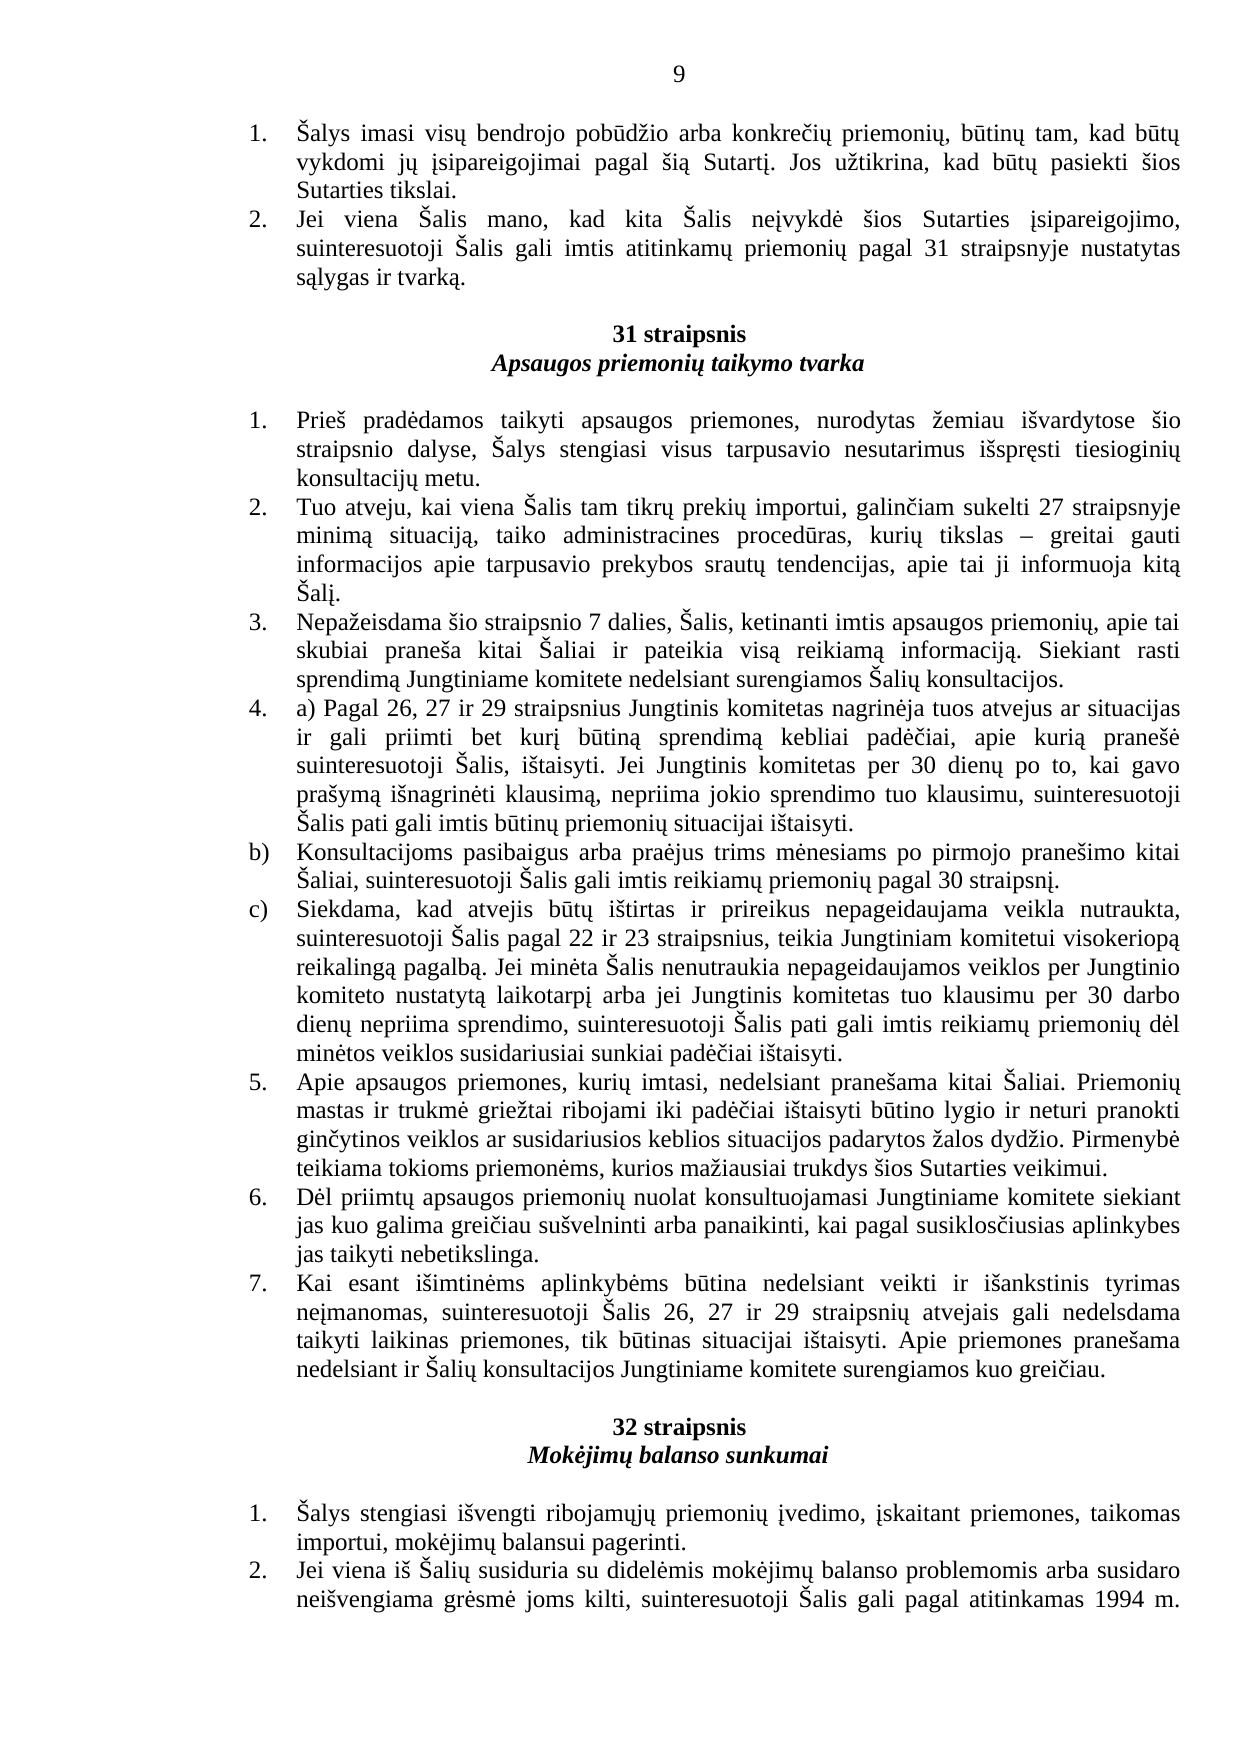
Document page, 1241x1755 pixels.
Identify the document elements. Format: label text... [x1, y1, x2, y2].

text 3. Nepažeisdama šio straipsnio 7 dalies, Šalis, ketinanti imtis apsaugos priemonių, apie tai skubiai praneša kitai Šaliai ir pateikia visą reikiamą informaciją. Siekiant rasti sprendimą Jungtiniame komitete nedelsiant surengiamos Šalių konsultacijos. [248, 607, 1181, 693]
text Apsaugos priemonių taikymo tvarka [177, 348, 1181, 377]
text 6. Dėl priimtų apsaugos priemonių nuolat konsultuojamasi Jungtiniame komitete siekiant jas kuo galima greičiau sušvelninti arba panaikinti, kai pagal susiklosčiusias aplinkybes jas taikyti nebetikslinga. [248, 1182, 1181, 1268]
text c) Siekdama, kad atvejis būtų ištirtas ir prireikus nepageidaujama veikla nutraukta, suinteresuotoji Šalis pagal 22 ir 23 straipsnius, teikia Jungtiniam komitetui visokeriopą reikalingą pagalbą. Jei minėta Šalis nenutraukia nepageidaujamos veiklos per Jungtinio komiteto nustatytą laikotarpį arba jei Jungtinis komitetas tuo klausimu per 30 darbo dienų nepriima sprendimo, suinteresuotoji Šalis pati gali imtis reikiamų priemonių dėl minėtos veiklos susidariusiai sunkiai padėčiai ištaisyti. [248, 894, 1181, 1067]
text 2. Jei viena Šalis mano, kad kita Šalis neįvykdė šios Sutarties įsipareigojimo, suinteresuotoji Šalis gali imtis atitinkamų priemonių pagal 31 straipsnyje nustatytas sąlygas ir tvarką. [248, 204, 1181, 291]
text 32 straipsnis [177, 1412, 1181, 1441]
text 31 straipsnis [177, 319, 1181, 348]
text 2. Jei viena iš Šalių susiduria su didelėmis mokėjimų balanso problemomis arba susidaro neišvengiama grėsmė joms kilti, suinteresuotoji Šalis gali pagal atitinkamas 1994 m. [248, 1556, 1181, 1613]
text b) Konsultacijoms pasibaigus arba praėjus trims mėnesiams po pirmojo pranešimo kitai Šaliai, suinteresuotoji Šalis gali imtis reikiamų priemonių pagal 30 straipsnį. [248, 837, 1181, 894]
text Mokėjimų balanso sunkumai [177, 1441, 1181, 1469]
text 1. Šalys stengiasi išvengti ribojamųjų priemonių įvedimo, įskaitant priemones, taikomas importui, mokėjimų balansui pagerinti. [248, 1498, 1181, 1556]
text 5. Apie apsaugos priemones, kurių imtasi, nedelsiant pranešama kitai Šaliai. Priemonių mastas ir trukmė griežtai ribojami iki padėčiai ištaisyti būtino lygio ir neturi pranokti ginčytinos veiklos ar susidariusios keblios situacijos padarytos žalos dydžio. Pirmenybė teikiama tokioms priemonėms, kurios mažiausiai trukdys šios Sutarties veikimui. [248, 1067, 1181, 1182]
text 1. Šalys imasi visų bendrojo pobūdžio arba konkrečių priemonių, būtinų tam, kad būtų vykdomi jų įsipareigojimai pagal šią Sutartį. Jos užtikrina, kad būtų pasiekti šios Sutarties tikslai. [248, 118, 1181, 204]
text 2. Tuo atveju, kai viena Šalis tam tikrų prekių importui, galinčiam sukelti 27 straipsnyje minimą situaciją, taiko administracines procedūras, kurių tikslas – greitai gauti informacijos apie tarpusavio prekybos srautų tendencijas, apie tai ji informuoja kitą Šalį. [248, 492, 1181, 607]
text 7. Kai esant išimtinėms aplinkybėms būtina nedelsiant veikti ir išankstinis tyrimas neįmanomas, suinteresuotoji Šalis 26, 27 ir 29 straipsnių atvejais gali nedelsdama taikyti laikinas priemones, tik būtinas situacijai ištaisyti. Apie priemones pranešama nedelsiant ir Šalių konsultacijos Jungtiniame komitete surengiamos kuo greičiau. [248, 1268, 1181, 1383]
text 1. Prieš pradėdamos taikyti apsaugos priemones, nurodytas žemiau išvardytose šio straipsnio dalyse, Šalys stengiasi visus tarpusavio nesutarimus išspręsti tiesioginių konsultacijų metu. [248, 406, 1181, 492]
text 4. a) Pagal 26, 27 ir 29 straipsnius Jungtinis komitetas nagrinėja tuos atvejus ar situacijas ir gali priimti bet kurį būtiną sprendimą kebliai padėčiai, apie kurią pranešė suinteresuotoji Šalis, ištaisyti. Jei Jungtinis komitetas per 30 dienų po to, kai gavo prašymą išnagrinėti klausimą, nepriima jokio sprendimo tuo klausimu, suinteresuotoji Šalis pati gali imtis būtinų priemonių situacijai ištaisyti. [248, 693, 1181, 837]
